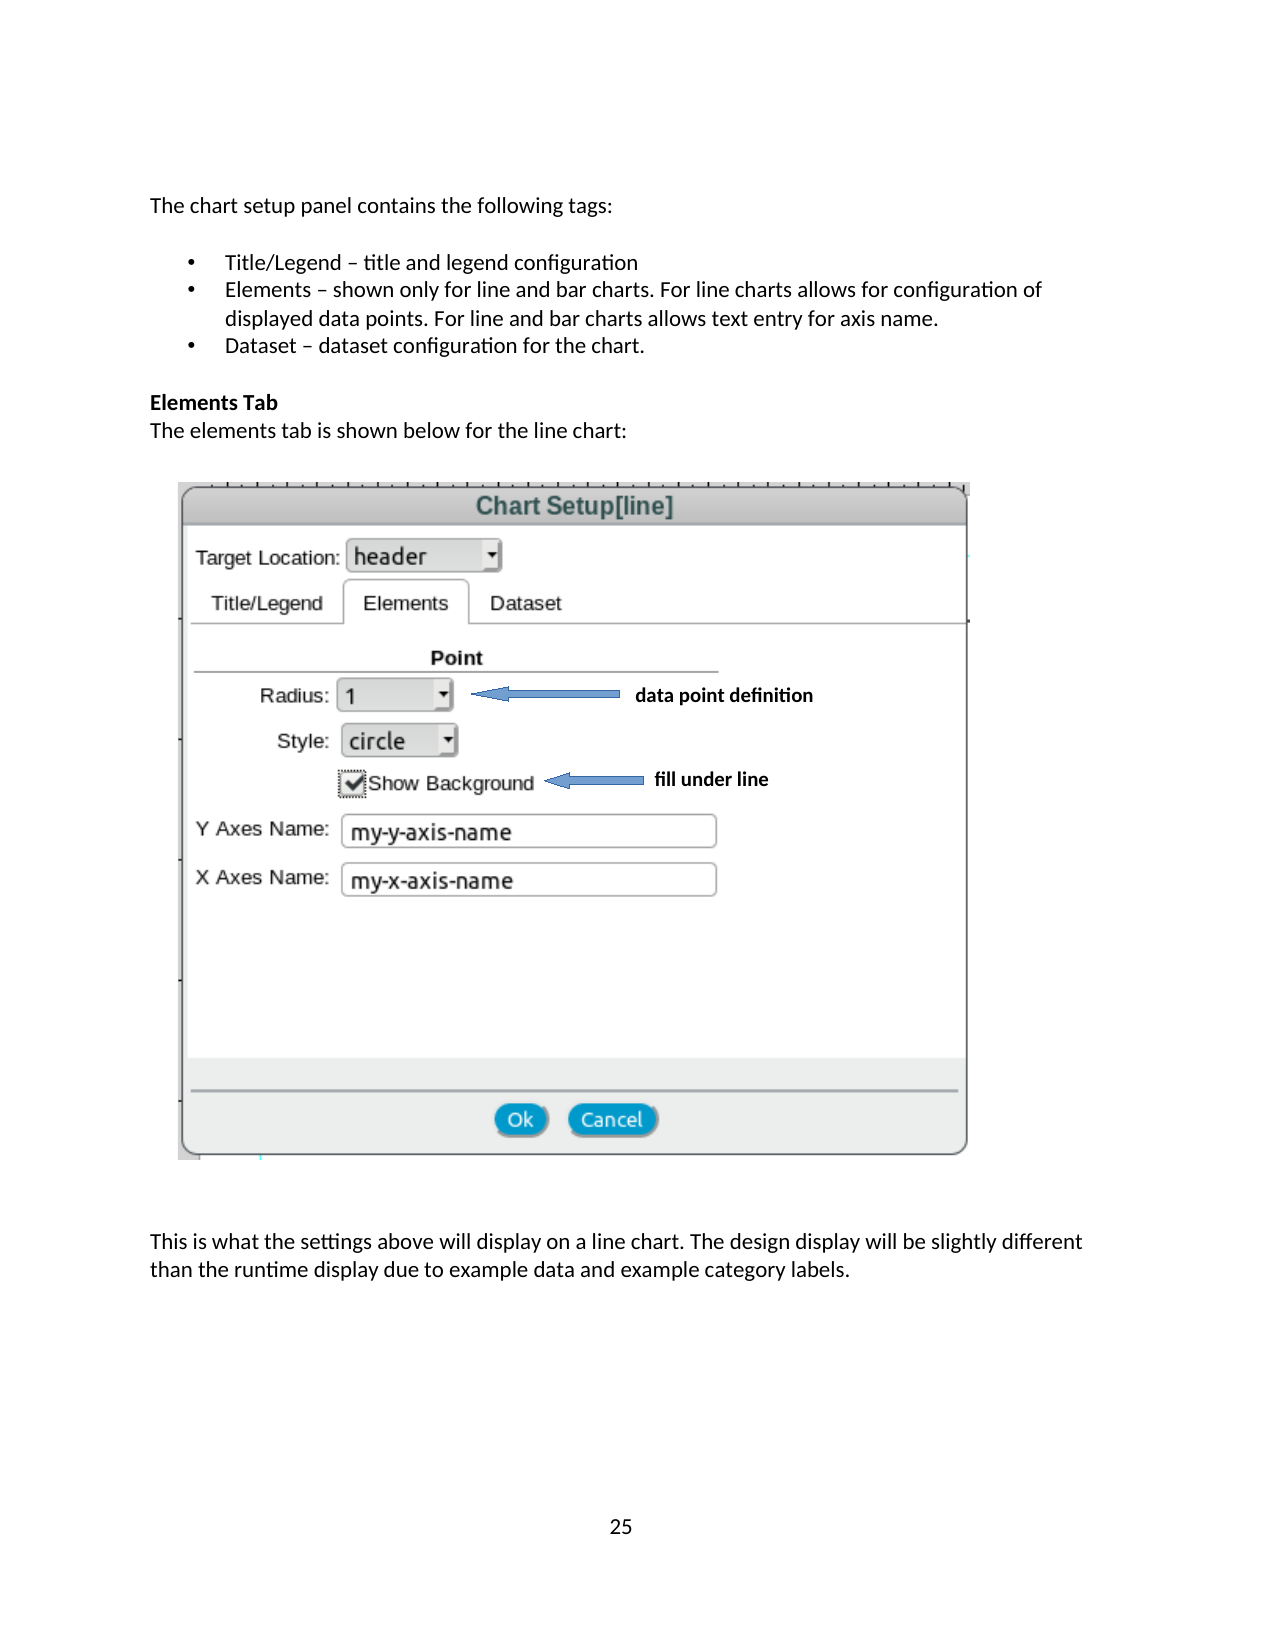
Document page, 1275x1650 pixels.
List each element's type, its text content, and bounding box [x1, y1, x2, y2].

text This is what the settings above will display on a line chart. The design display will be slightly different than the runtime display due to example data and example category labels. [150, 1227, 1102, 1283]
list Title/Legend – title and legend configuration [187, 248, 1102, 276]
picture [177, 482, 970, 1160]
list Dataset – dataset configuration for the chart. [187, 332, 1102, 360]
text The chart setup panel contains the following tags: [150, 192, 1102, 219]
text The elements tab is shown below for the line chart: [150, 416, 1102, 444]
subtitle Elements Tab [150, 388, 1102, 416]
list Elements – shown only for line and bar charts. For line charts allows for configuration of displayed data points. For line and bar charts allows text entry for axis name. [187, 276, 1102, 332]
